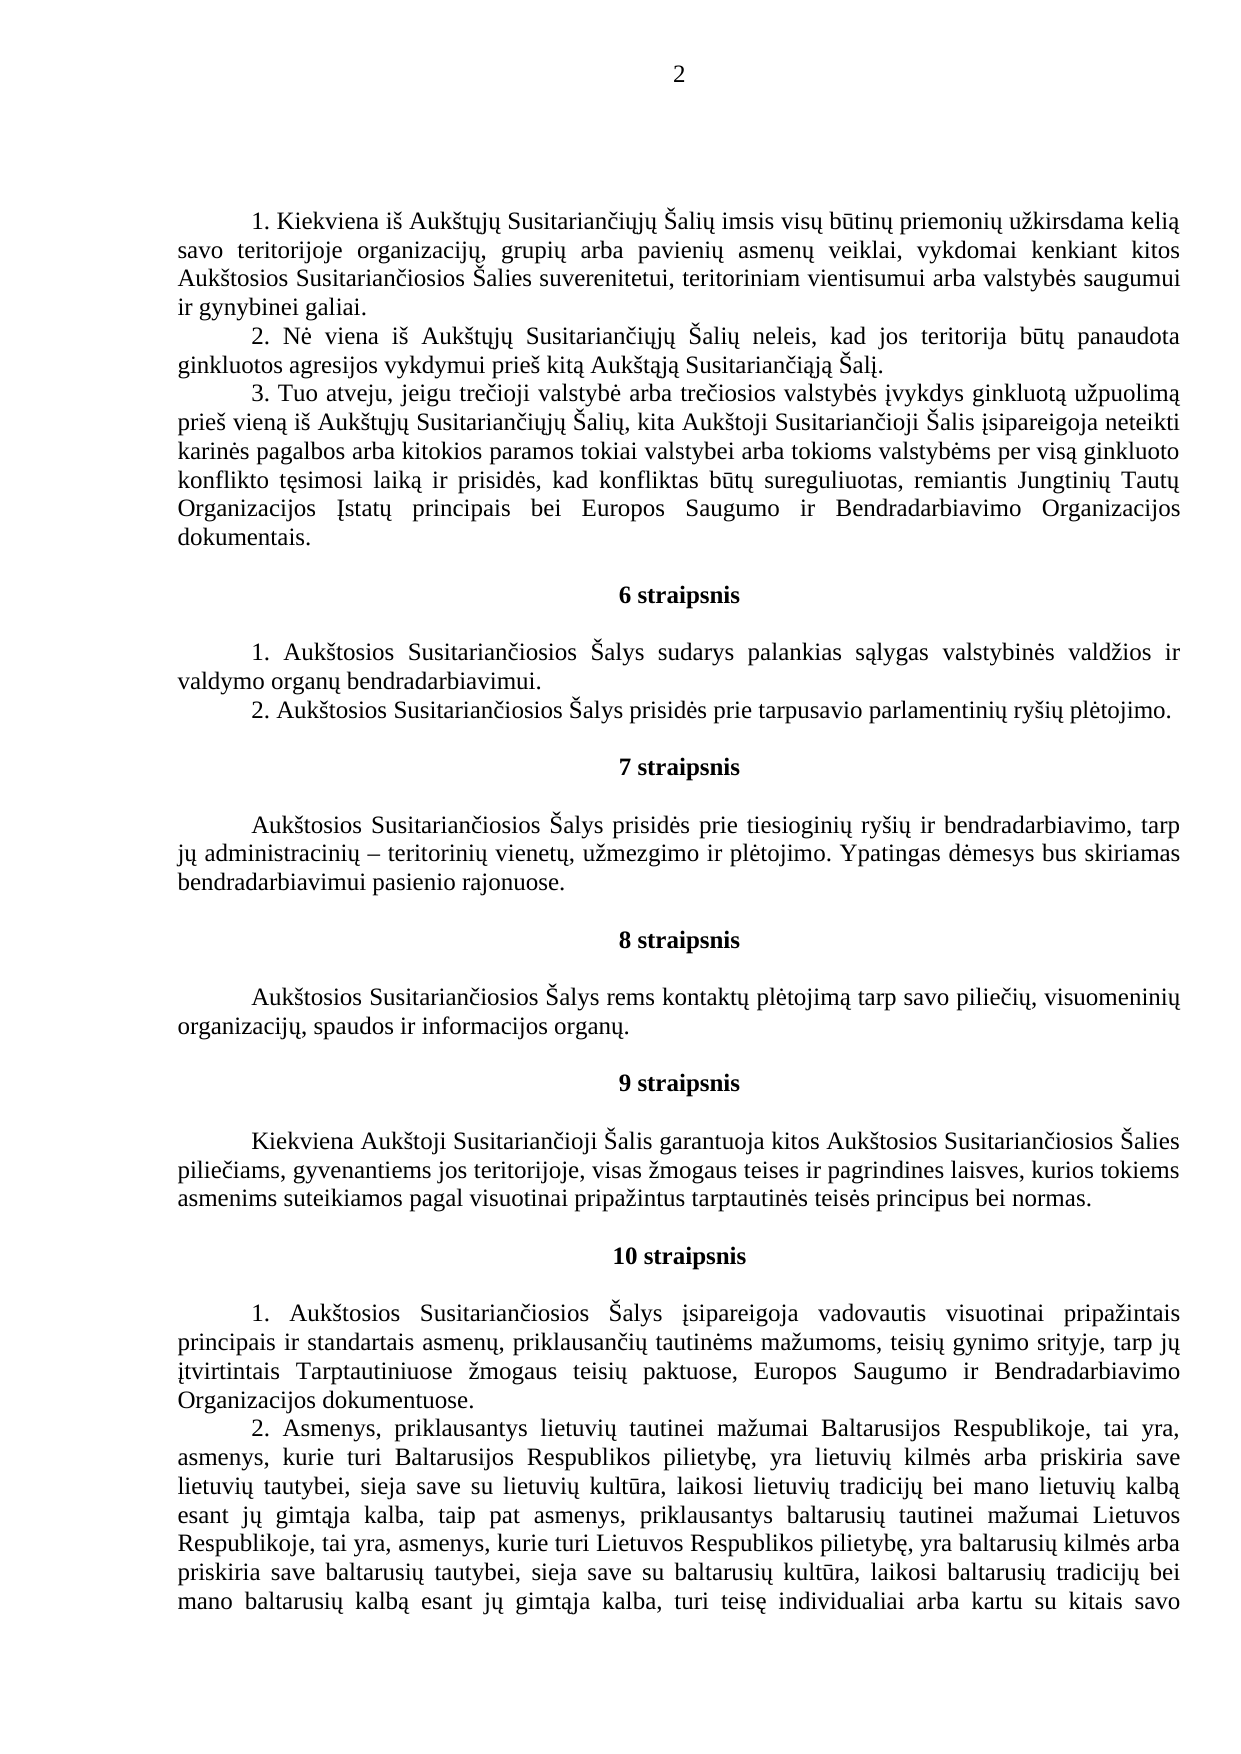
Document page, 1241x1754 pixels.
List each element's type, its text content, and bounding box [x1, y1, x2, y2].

text 8 straipsnis [177, 925, 1181, 953]
text 3. Tuo atveju, jeigu trečioji valstybė arba trečiosios valstybės įvykdys ginkluotą užpuolimą prieš vieną iš Aukštųjų Susitariančiųjų Šalių, kita Aukštoji Susitariančioji Šalis įsipareigoja neteikti karinės pagalbos arba kitokios paramos tokiai valstybei arba tokioms valstybėms per visą ginkluoto konflikto tęsimosi laiką ir prisidės, kad konfliktas būtų sureguliuotas, remiantis Jungtinių Tautų Organizacijos Įstatų principais bei Europos Saugumo ir Bendradarbiavimo Organizacijos dokumentais. [177, 378, 1181, 551]
text 7 straipsnis [177, 752, 1181, 781]
text 1. Aukštosios Susitariančiosios Šalys sudarys palankias sąlygas valstybinės valdžios ir valdymo organų bendradarbiavimui. [177, 637, 1181, 695]
text Kiekviena Aukštoji Susitariančioji Šalis garantuoja kitos Aukštosios Susitariančiosios Šalies piliečiams, gyvenantiems jos teritorijoje, visas žmogaus teises ir pagrindines laisves, kurios tokiems asmenims suteikiamos pagal visuotinai pripažintus tarptautinės teisės principus bei normas. [177, 1126, 1181, 1212]
text Aukštosios Susitariančiosios Šalys rems kontaktų plėtojimą tarp savo piliečių, visuomeninių organizacijų, spaudos ir informacijos organų. [177, 982, 1181, 1040]
text 9 straipsnis [177, 1068, 1181, 1097]
text 1. Kiekviena iš Aukštųjų Susitariančiųjų Šalių imsis visų būtinų priemonių užkirsdama kelią savo teritorijoje organizacijų, grupių arba pavienių asmenų veiklai, vykdomai kenkiant kitos Aukštosios Susitariančiosios Šalies suverenitetui, teritoriniam vientisumui arba valstybės saugumui ir gynybinei galiai. [177, 206, 1181, 321]
text 6 straipsnis [177, 580, 1181, 608]
text 2. Asmenys, priklausantys lietuvių tautinei mažumai Baltarusijos Respublikoje, tai yra, asmenys, kurie turi Baltarusijos Respublikos pilietybę, yra lietuvių kilmės arba priskiria save lietuvių tautybei, sieja save su lietuvių kultūra, laikosi lietuvių tradicijų bei mano lietuvių kalbą esant jų gimtąja kalba, taip pat asmenys, priklausantys baltarusių tautinei mažumai Lietuvos Respublikoje, tai yra, asmenys, kurie turi Lietuvos Respublikos pilietybę, yra baltarusių kilmės arba priskiria save baltarusių tautybei, sieja save su baltarusių kultūra, laikosi baltarusių tradicijų bei mano baltarusių kalbą esant jų gimtąja kalba, turi teisę individualiai arba kartu su kitais savo [177, 1413, 1181, 1615]
text Aukštosios Susitariančiosios Šalys prisidės prie tiesioginių ryšių ir bendradarbiavimo, tarp jų administracinių – teritorinių vienetų, užmezgimo ir plėtojimo. Ypatingas dėmesys bus skiriamas bendradarbiavimui pasienio rajonuose. [177, 810, 1181, 896]
text 2. Nė viena iš Aukštųjų Susitariančiųjų Šalių neleis, kad jos teritorija būtų panaudota ginkluotos agresijos vykdymui prieš kitą Aukštąją Susitariančiąją Šalį. [177, 321, 1181, 378]
text 1. Aukštosios Susitariančiosios Šalys įsipareigoja vadovautis visuotinai pripažintais principais ir standartais asmenų, priklausančių tautinėms mažumoms, teisių gynimo srityje, tarp jų įtvirtintais Tarptautiniuose žmogaus teisių paktuose, Europos Saugumo ir Bendradarbiavimo Organizacijos dokumentuose. [177, 1298, 1181, 1413]
text 10 straipsnis [177, 1241, 1181, 1270]
text 2. Aukštosios Susitariančiosios Šalys prisidės prie tarpusavio parlamentinių ryšių plėtojimo. [177, 695, 1181, 723]
